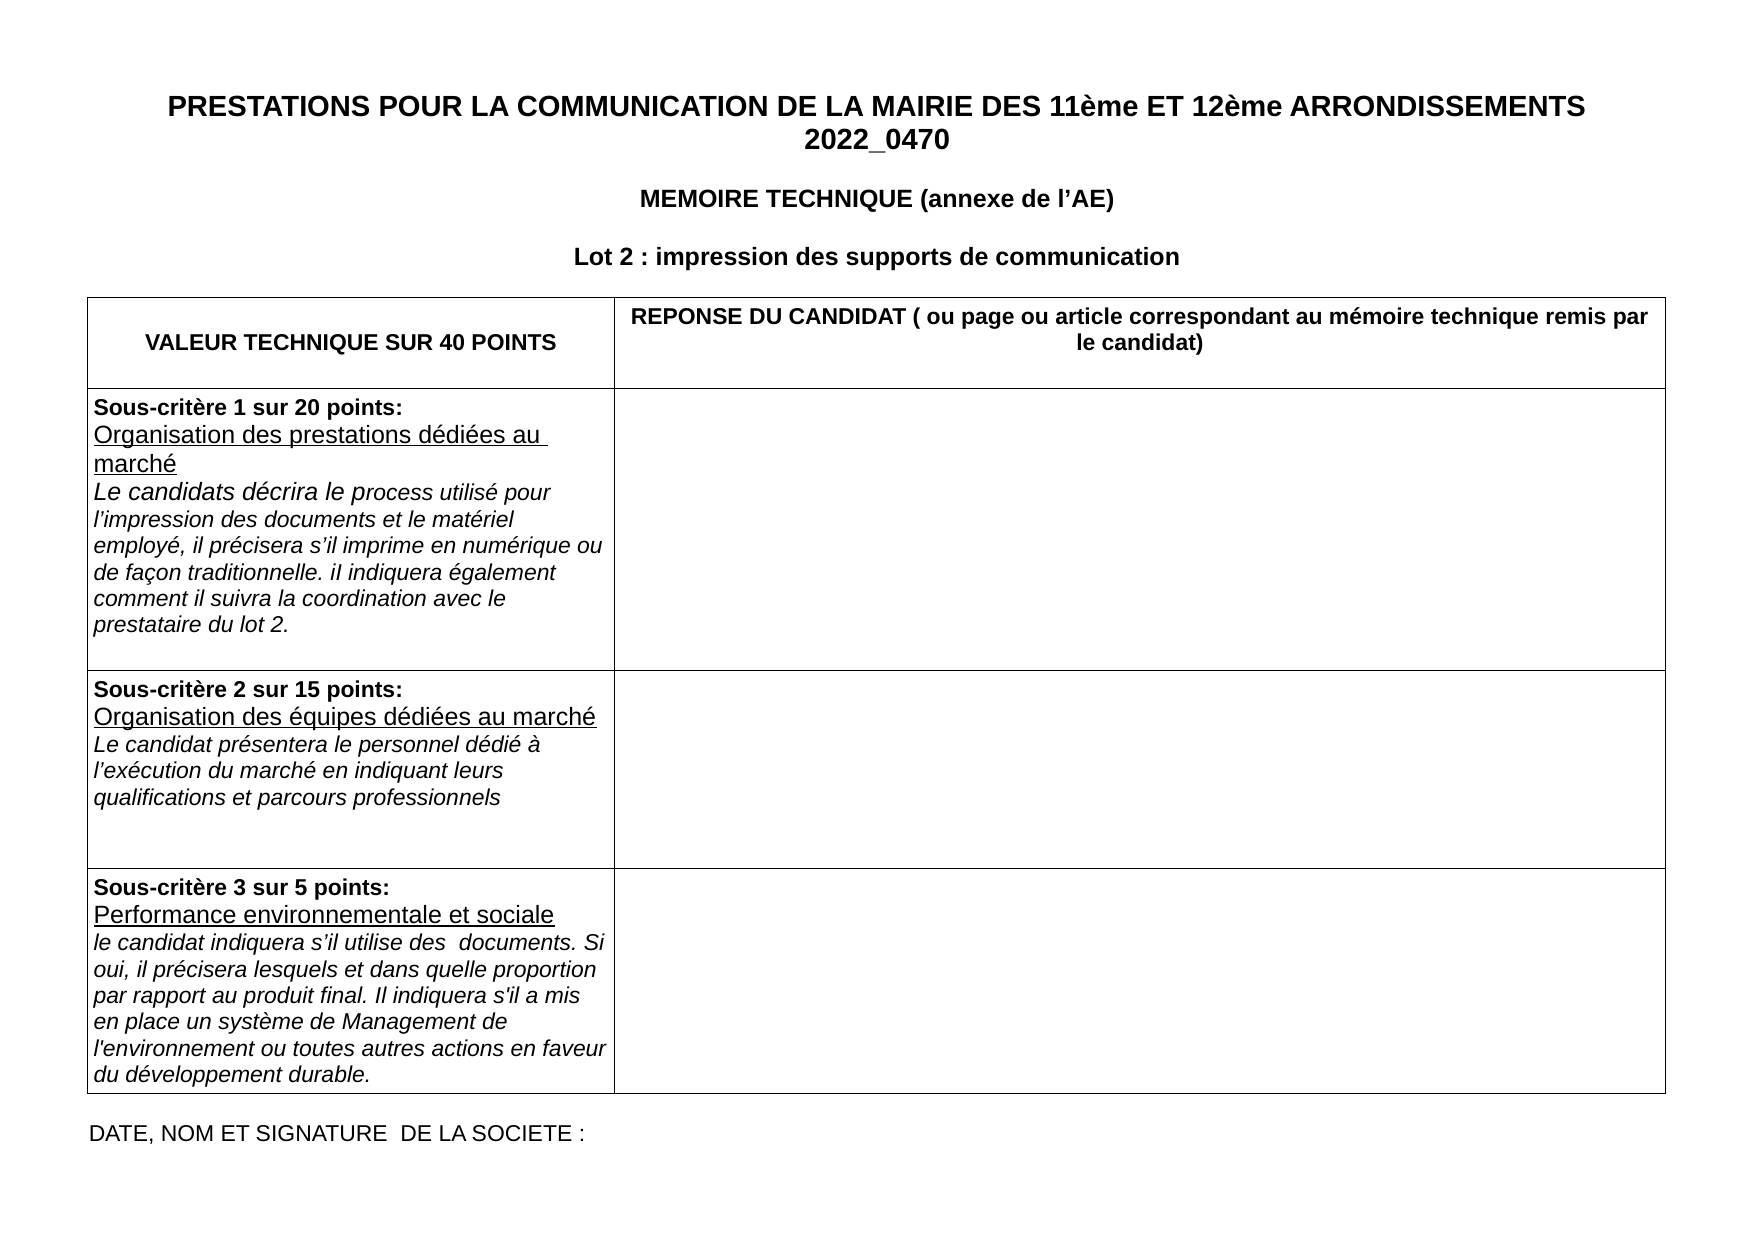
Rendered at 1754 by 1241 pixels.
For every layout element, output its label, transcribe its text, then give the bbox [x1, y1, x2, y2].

table_cell Sous-critère 3 sur 5 points: Performance environnementale et sociale le candidat indiquera s’il utilise des documents. Si oui, il précisera lesquels et dans quelle proportion par rapport au produit final. Il indiquera s'il a mis en place un système de Management de l'environnement ou toutes autres actions en faveur du développement durable. [88, 869, 614, 1093]
table_header VALEUR TECHNIQUE SUR 40 POINTS [88, 298, 614, 388]
text Lot 2 : impression des supports de communication [88, 242, 1665, 271]
table_cell [615, 869, 1665, 1093]
table_cell [615, 671, 1665, 868]
text DATE, NOM ET SIGNATURE DE LA SOCIETE : [88, 1119, 1665, 1146]
table_cell Sous-critère 2 sur 15 points: Organisation des équipes dédiées au marché Le candidat présentera le personnel dédié à l’exécution du marché en indiquant leurs qualifications et parcours professionnels [88, 671, 614, 868]
table_cell [615, 389, 1665, 670]
table_cell Sous-critère 1 sur 20 points: Organisation des prestations dédiées au marché Le candidats décrira le process utilisé pour l’impression des documents et le matériel employé, il précisera s’il imprime en numérique ou de façon traditionnelle. iI indiquera également comment il suivra la coordination avec le prestataire du lot 2. [88, 389, 614, 670]
text PRESTATIONS POUR LA COMMUNICATION DE LA MAIRIE DES 11ème ET 12ème ARRONDISSEMENTS 2022_0470 [88, 88, 1665, 156]
text MEMOIRE TECHNIQUE (annexe de l’AE) [88, 184, 1665, 213]
table_header REPONSE DU CANDIDAT ( ou page ou article correspondant au mémoire technique remis par le candidat) [615, 298, 1665, 388]
